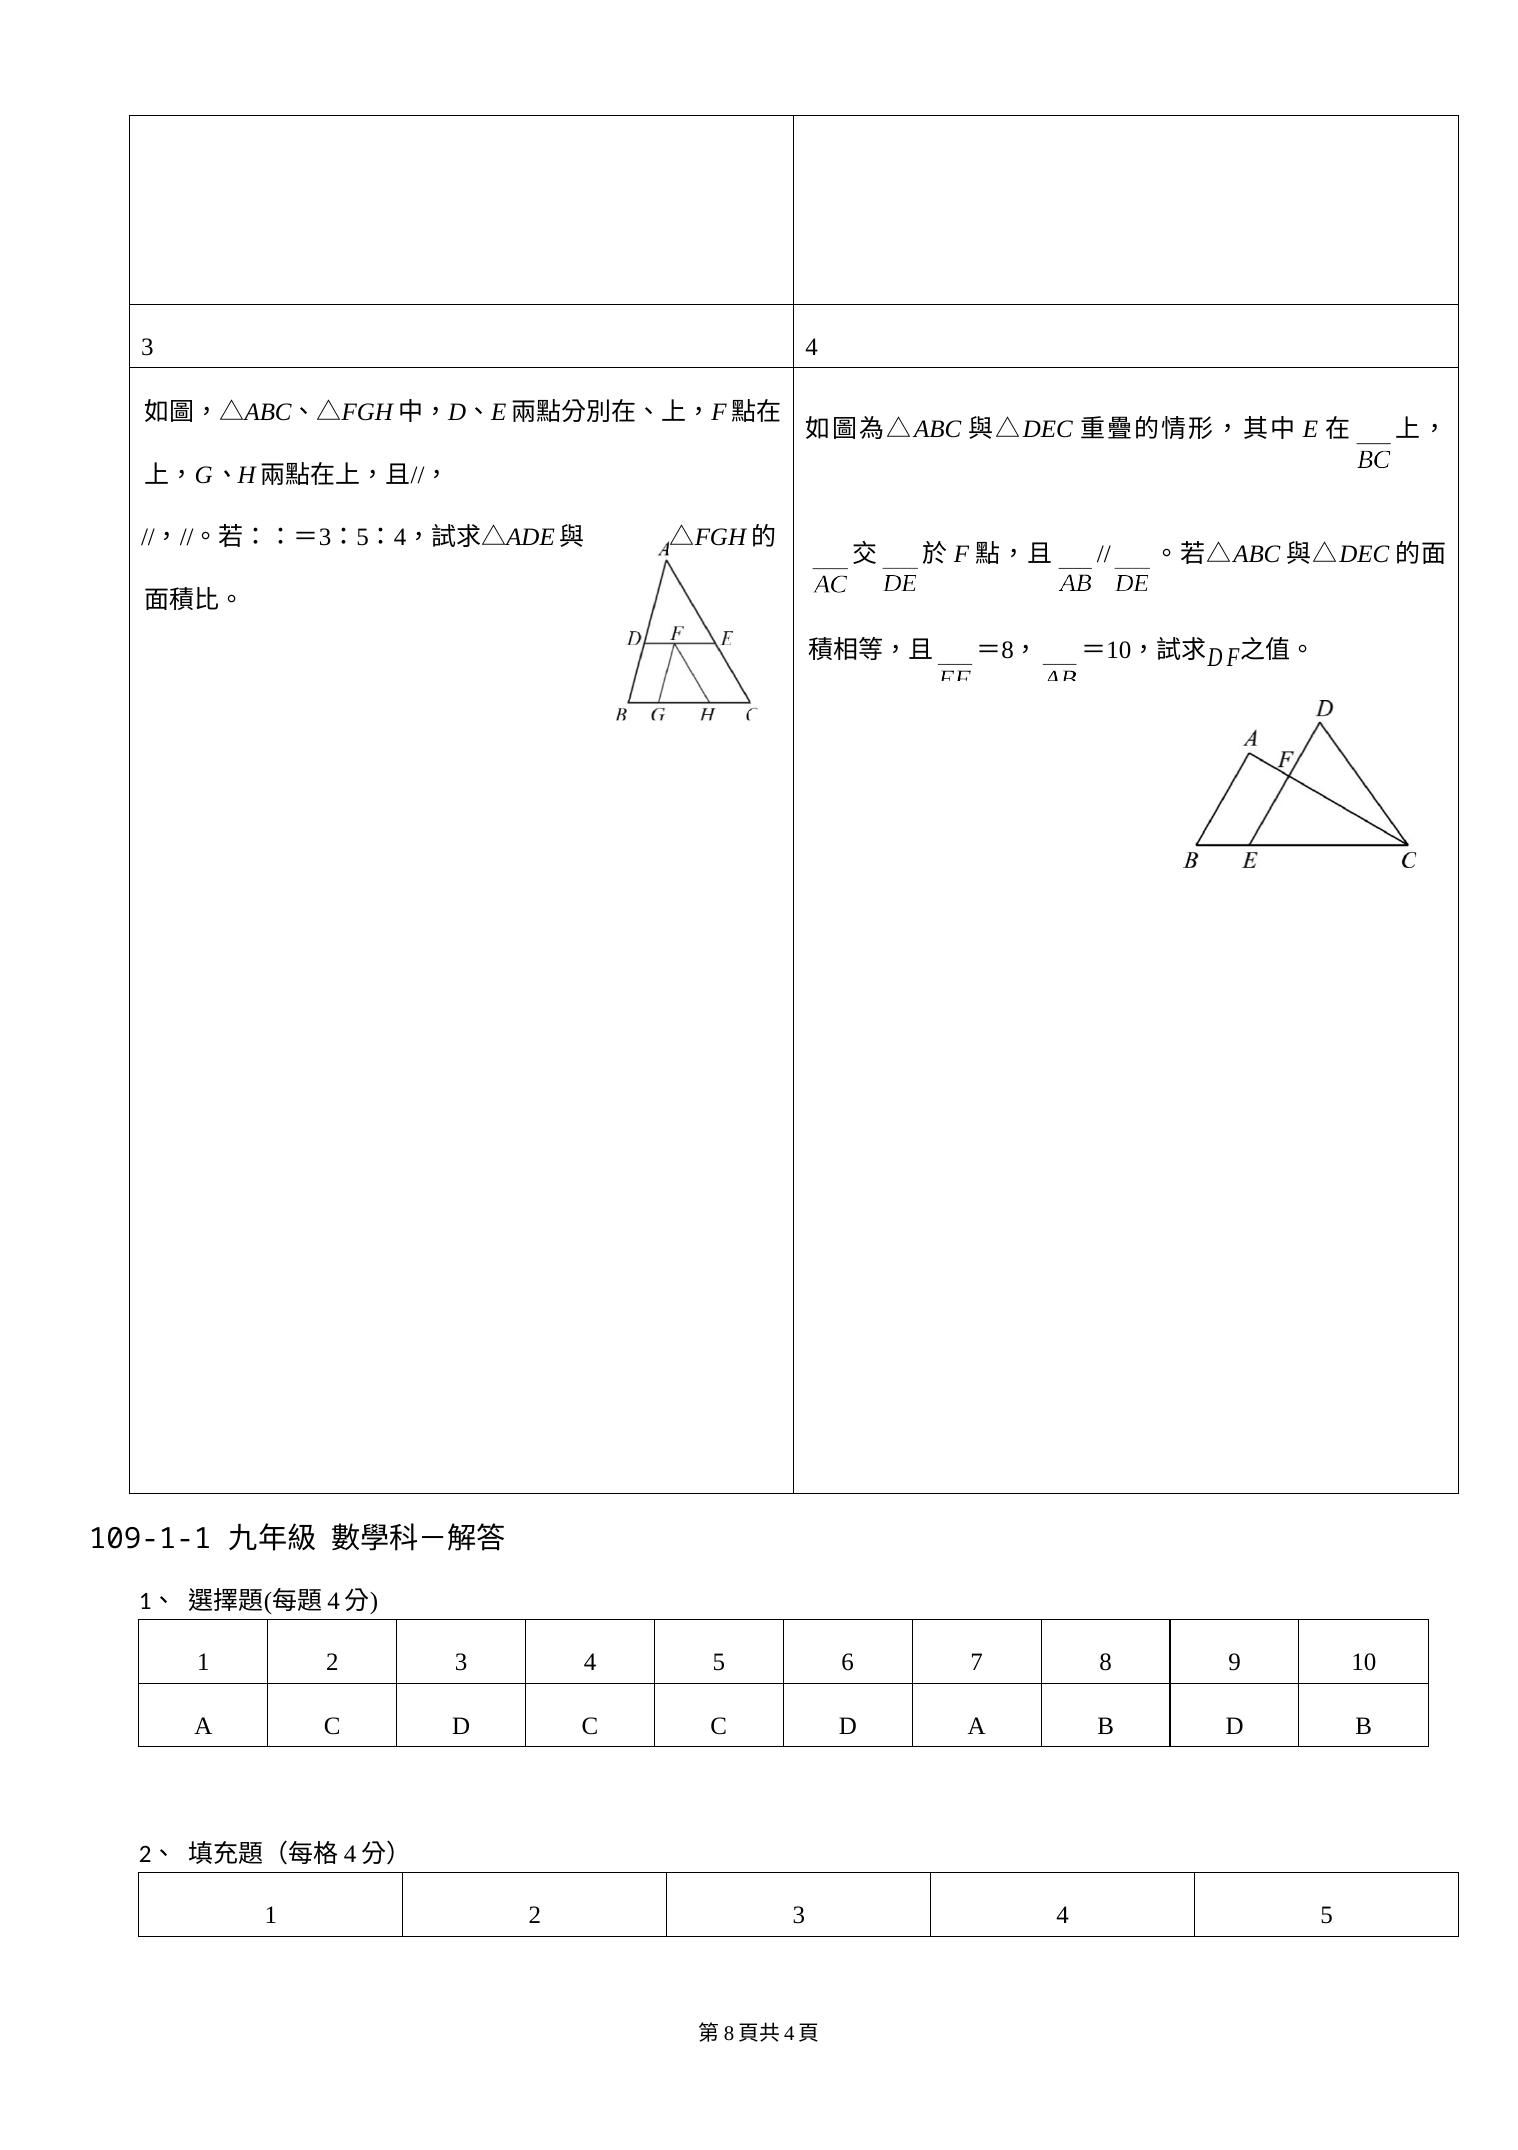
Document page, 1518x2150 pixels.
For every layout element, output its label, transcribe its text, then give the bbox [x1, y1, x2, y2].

table_cell C [655, 1684, 783, 1746]
table_cell D [397, 1684, 525, 1746]
table_header 3 [397, 1620, 525, 1683]
table_header 4 [931, 1873, 1194, 1936]
table_header 5 [1195, 1873, 1458, 1936]
table_header 10 [1299, 1620, 1428, 1683]
table_cell A [913, 1684, 1041, 1746]
table_header 7 [913, 1620, 1041, 1683]
table_header 5 [655, 1620, 783, 1683]
table_cell [794, 116, 1458, 303]
table_cell C [268, 1684, 396, 1746]
table_cell 如圖為△ABC與△DEC重疊的情形，其中E在上，交於F點，且//。若△ABC與△DEC的面積相等，且＝8，＝10，試求之值。 [794, 368, 1458, 1493]
table_header 1 [139, 1873, 402, 1936]
table_cell D [784, 1684, 912, 1746]
table_header 3 [667, 1873, 930, 1936]
table_header 8 [1042, 1620, 1169, 1683]
list 選擇題(每題4分) [139, 1557, 1429, 1619]
table_cell 3 [130, 305, 793, 367]
table_header 6 [784, 1620, 912, 1683]
table_cell B [1042, 1684, 1169, 1746]
table_cell A [139, 1684, 267, 1746]
table_header 2 [403, 1873, 666, 1936]
table_header 4 [526, 1620, 654, 1683]
table_cell D [1171, 1684, 1298, 1746]
table_header 2 [268, 1620, 396, 1683]
table_cell [130, 116, 793, 303]
table_cell 如圖，△ABC、△FGH中，D、E兩點分別在、上，F點在上，G、H兩點在上，且//， //，//。若：：＝3：5：4，試求△ADE與△FGH的面積比。 [130, 368, 793, 1493]
table_cell C [526, 1684, 654, 1746]
table_header 1 [139, 1620, 267, 1683]
table_cell 4 [794, 305, 1458, 367]
text 109-1-1 九年級 數學科－解答 [89, 1494, 1429, 1557]
table_header 9 [1171, 1620, 1298, 1683]
list 填充題（每格4分） [139, 1810, 1429, 1872]
table_cell B [1299, 1684, 1428, 1746]
